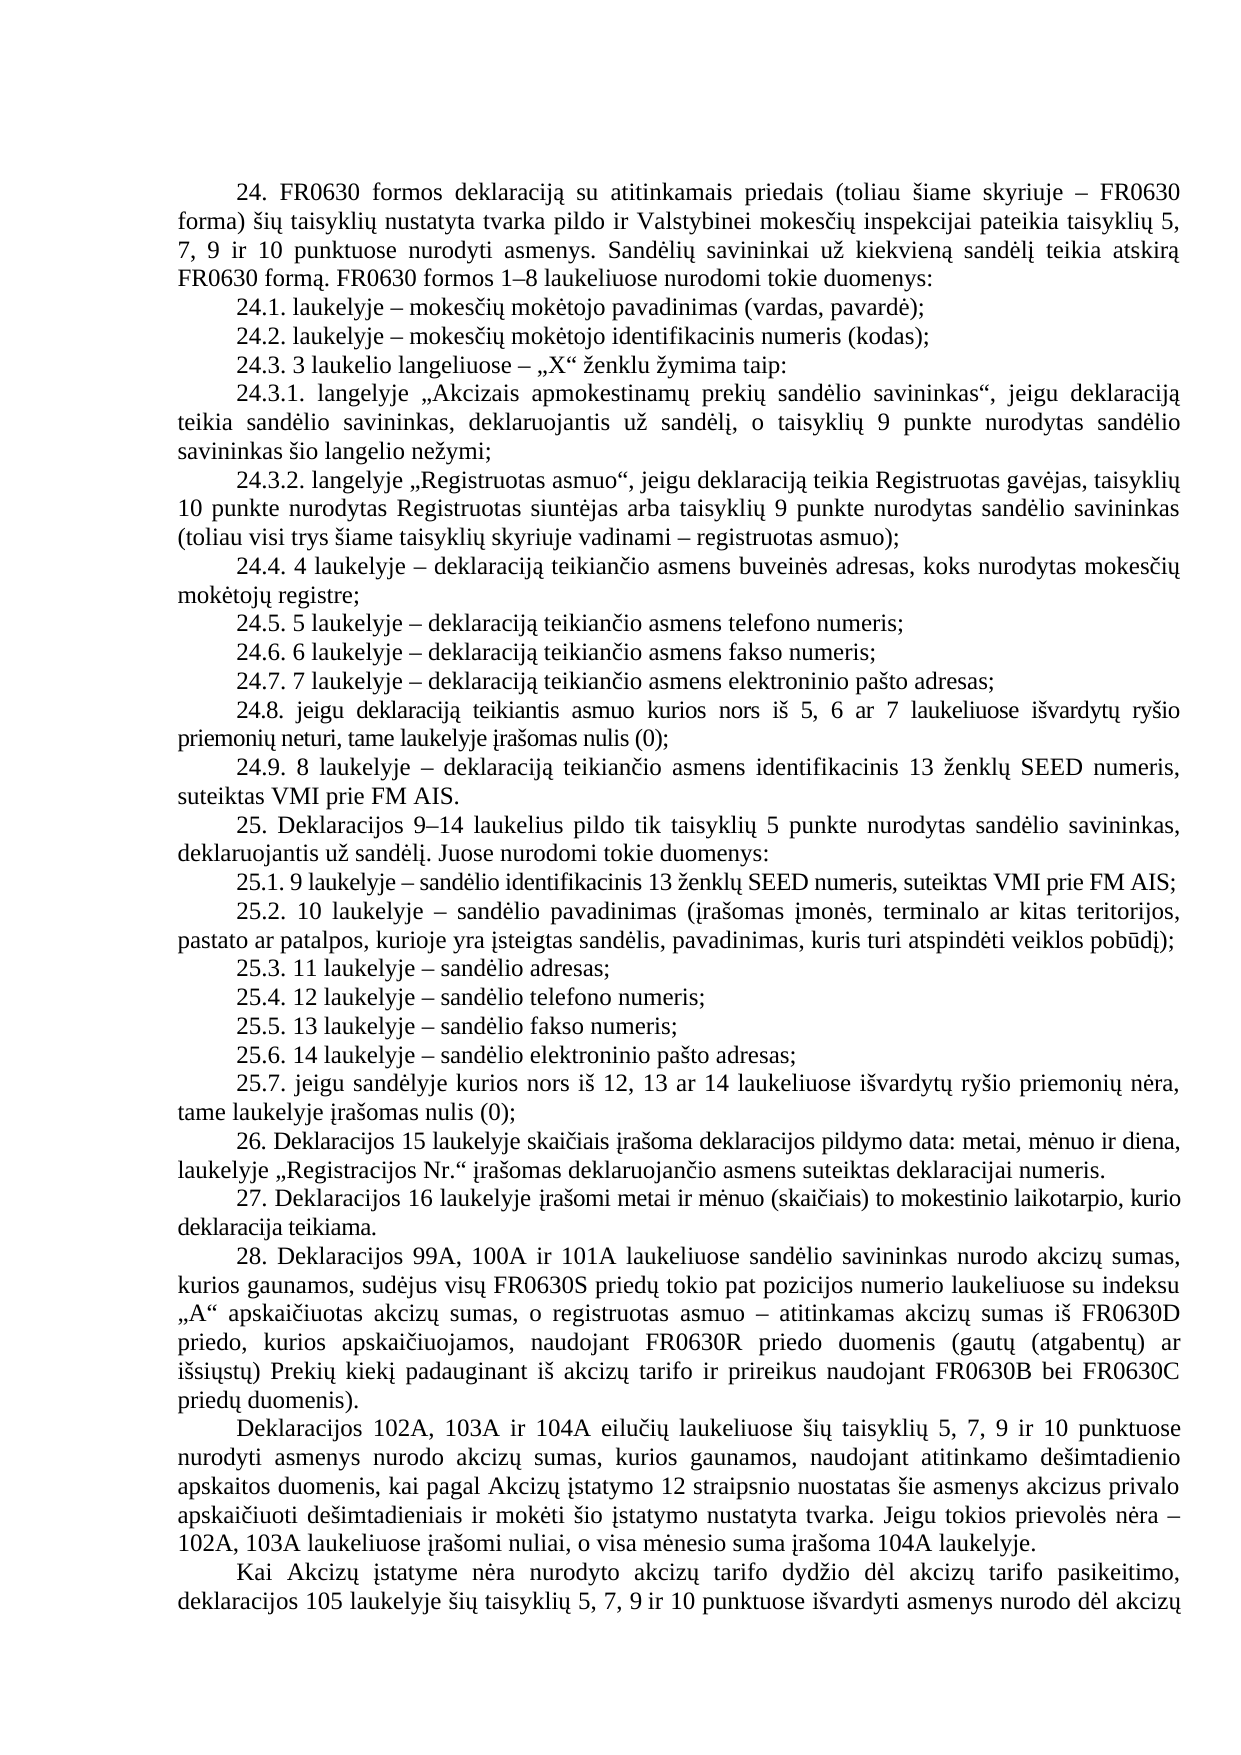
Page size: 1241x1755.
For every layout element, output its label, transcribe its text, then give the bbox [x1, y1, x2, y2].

text 25. Deklaracijos 9–14 laukelius pildo tik taisyklių 5 punkte nurodytas sandėlio savininkas, deklaruojantis už sandėlį. Juose nurodomi tokie duomenys: [177, 810, 1181, 867]
text 24.3.1. langelyje „Akcizais apmokestinamų prekių sandėlio savininkas“, jeigu deklaraciją teikia sandėlio savininkas, deklaruojantis už sandėlį, o taisyklių 9 punkte nurodytas sandėlio savininkas šio langelio nežymi; [177, 378, 1181, 465]
text 25.5. 13 laukelyje – sandėlio fakso numeris; [177, 1011, 1181, 1040]
text 25.3. 11 laukelyje – sandėlio adresas; [177, 953, 1181, 982]
text 24.3.2. langelyje „Registruotas asmuo“, jeigu deklaraciją teikia Registruotas gavėjas, taisyklių 10 punkte nurodytas Registruotas siuntėjas arba taisyklių 9 punkte nurodytas sandėlio savininkas (toliau visi trys šiame taisyklių skyriuje vadinami – registruotas asmuo); [177, 465, 1181, 551]
text 25.6. 14 laukelyje – sandėlio elektroninio pašto adresas; [177, 1040, 1181, 1068]
text 26. Deklaracijos 15 laukelyje skaičiais įrašoma deklaracijos pildymo data: metai, mėnuo ir diena, laukelyje „Registracijos Nr.“ įrašomas deklaruojančio asmens suteiktas deklaracijai numeris. [177, 1126, 1181, 1183]
text 27. Deklaracijos 16 laukelyje įrašomi metai ir mėnuo (skaičiais) to mokestinio laikotarpio, kurio deklaracija teikiama. [177, 1183, 1181, 1241]
text 25.7. jeigu sandėlyje kurios nors iš 12, 13 ar 14 laukeliuose išvardytų ryšio priemonių nėra, tame laukelyje įrašomas nulis (0); [177, 1068, 1181, 1126]
text 24.3. 3 laukelio langeliuose – „X“ ženklu žymima taip: [177, 350, 1181, 378]
text 24.9. 8 laukelyje – deklaraciją teikiančio asmens identifikacinis 13 ženklų SEED numeris, suteiktas VMI prie FM AIS. [177, 752, 1181, 810]
text Deklaracijos 102A, 103A ir 104A eilučių laukeliuose šių taisyklių 5, 7, 9 ir 10 punktuose nurodyti asmenys nurodo akcizų sumas, kurios gaunamos, naudojant atitinkamo dešimtadienio apskaitos duomenis, kai pagal Akcizų įstatymo 12 straipsnio nuostatas šie asmenys akcizus privalo apskaičiuoti dešimtadieniais ir mokėti šio įstatymo nustatyta tvarka. Jeigu tokios prievolės nėra – 102A, 103A laukeliuose įrašomi nuliai, o visa mėnesio suma įrašoma 104A laukelyje. [177, 1413, 1181, 1557]
text 24.7. 7 laukelyje – deklaraciją teikiančio asmens elektroninio pašto adresas; [177, 666, 1181, 695]
text Kai Akcizų įstatyme nėra nurodyto akcizų tarifo dydžio dėl akcizų tarifo pasikeitimo, deklaracijos 105 laukelyje šių taisyklių 5, 7, 9 ir 10 punktuose išvardyti asmenys nurodo dėl akcizų [177, 1557, 1181, 1615]
text 24.5. 5 laukelyje – deklaraciją teikiančio asmens telefono numeris; [177, 608, 1181, 637]
text 24.6. 6 laukelyje – deklaraciją teikiančio asmens fakso numeris; [177, 637, 1181, 666]
text 24.2. laukelyje – mokesčių mokėtojo identifikacinis numeris (kodas); [177, 321, 1181, 350]
text 25.4. 12 laukelyje – sandėlio telefono numeris; [177, 982, 1181, 1011]
text 24.4. 4 laukelyje – deklaraciją teikiančio asmens buveinės adresas, koks nurodytas mokesčių mokėtojų registre; [177, 551, 1181, 608]
text 24.8. jeigu deklaraciją teikiantis asmuo kurios nors iš 5, 6 ar 7 laukeliuose išvardytų ryšio priemonių neturi, tame laukelyje įrašomas nulis (0); [177, 695, 1181, 752]
text 24. FR0630 formos deklaraciją su atitinkamais priedais (toliau šiame skyriuje – FR0630 forma) šių taisyklių nustatyta tvarka pildo ir Valstybinei mokesčių inspekcijai pateikia taisyklių 5, 7, 9 ir 10 punktuose nurodyti asmenys. Sandėlių savininkai už kiekvieną sandėlį teikia atskirą FR0630 formą. FR0630 formos 1–8 laukeliuose nurodomi tokie duomenys: [177, 177, 1181, 292]
text 24.1. laukelyje – mokesčių mokėtojo pavadinimas (vardas, pavardė); [177, 292, 1181, 321]
text 25.2. 10 laukelyje – sandėlio pavadinimas (įrašomas įmonės, terminalo ar kitas teritorijos, pastato ar patalpos, kurioje yra įsteigtas sandėlis, pavadinimas, kuris turi atspindėti veiklos pobūdį); [177, 896, 1181, 953]
text 25.1. 9 laukelyje – sandėlio identifikacinis 13 ženklų SEED numeris, suteiktas VMI prie FM AIS; [177, 867, 1181, 896]
text 28. Deklaracijos 99A, 100A ir 101A laukeliuose sandėlio savininkas nurodo akcizų sumas, kurios gaunamos, sudėjus visų FR0630S priedų tokio pat pozicijos numerio laukeliuose su indeksu „A“ apskaičiuotas akcizų sumas, o registruotas asmuo – atitinkamas akcizų sumas iš FR0630D priedo, kurios apskaičiuojamos, naudojant FR0630R priedo duomenis (gautų (atgabentų) ar išsiųstų) Prekių kiekį padauginant iš akcizų tarifo ir prireikus naudojant FR0630B bei FR0630C priedų duomenis). [177, 1241, 1181, 1413]
